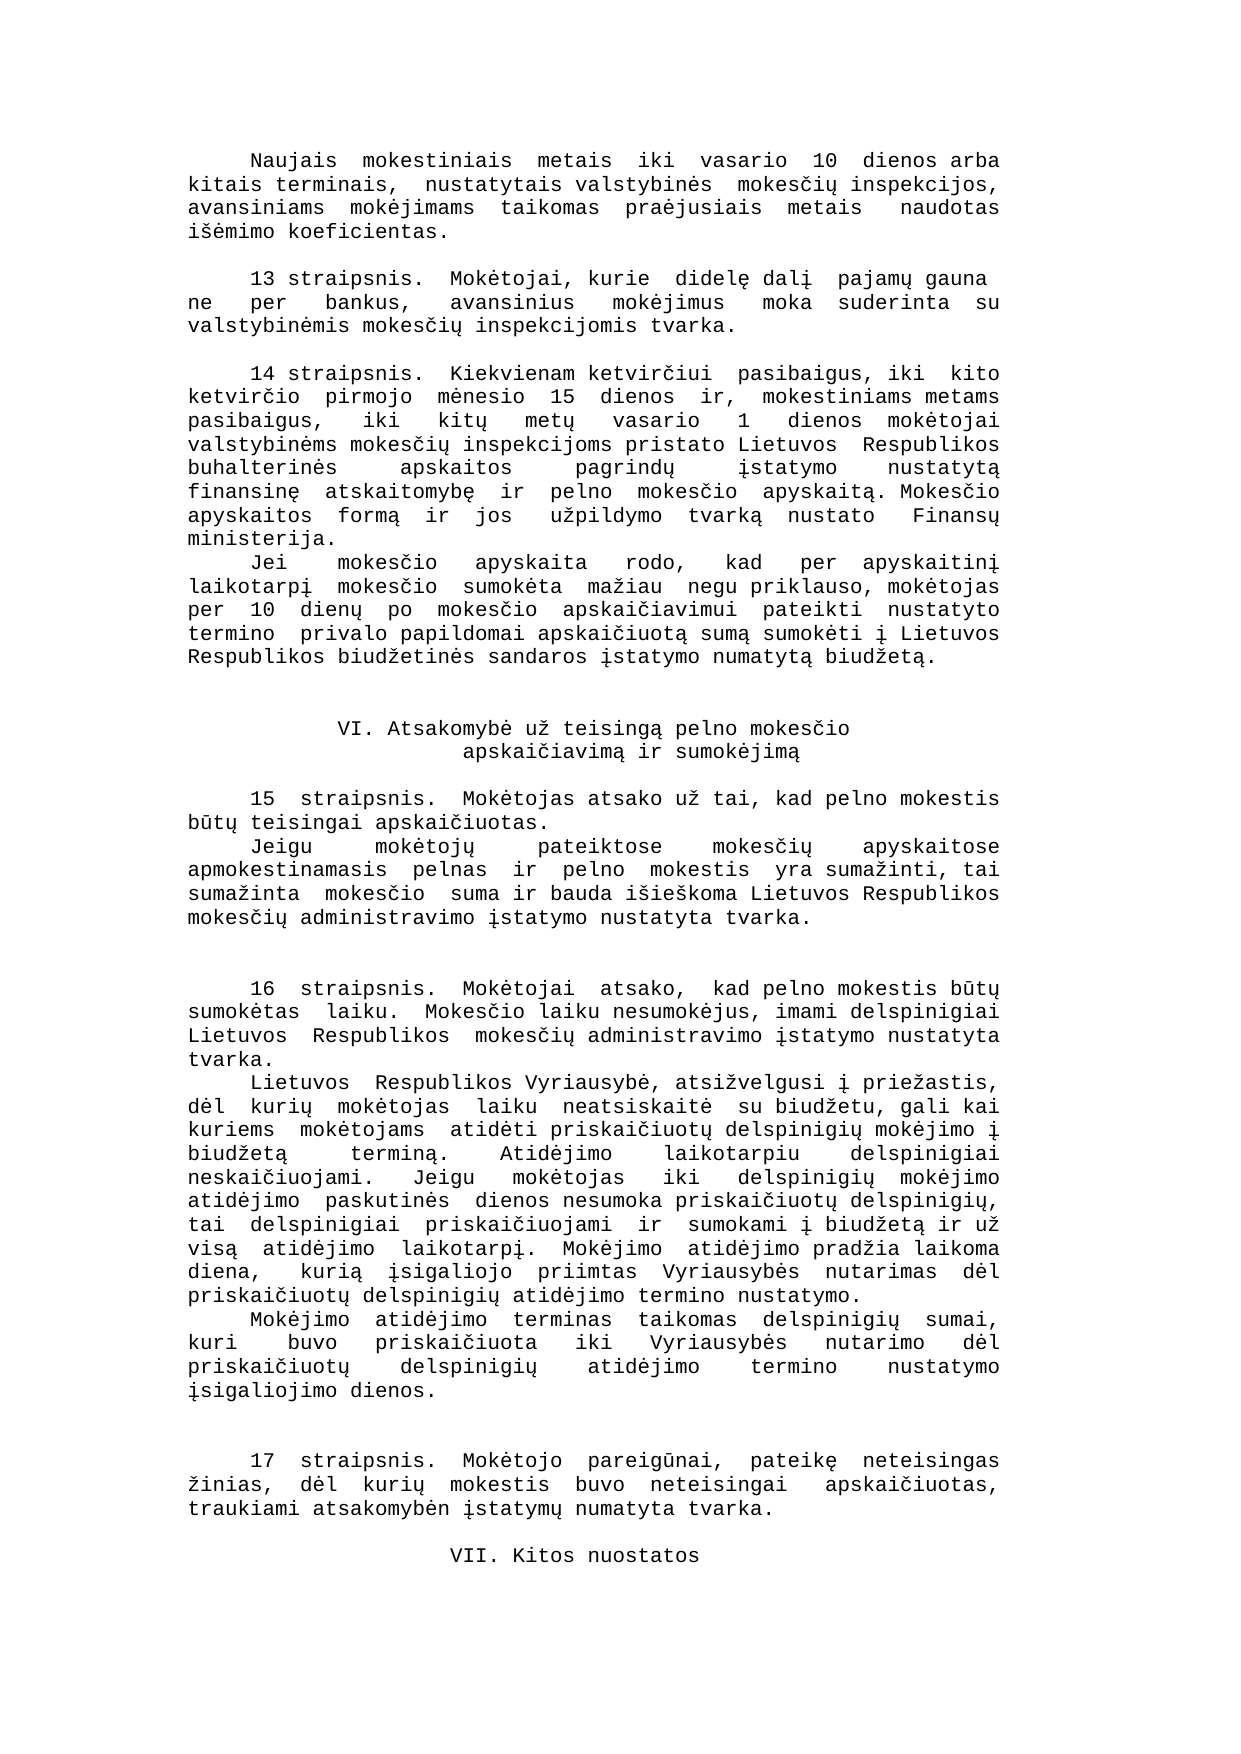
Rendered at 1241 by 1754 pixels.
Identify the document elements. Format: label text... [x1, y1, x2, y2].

text termino privalo papildomai apskaičiuotą sumą sumokėti į Lietuvos [187, 623, 1053, 647]
text būtų teisingai apskaičiuotas. [187, 812, 1053, 836]
text Lietuvos Respublikos Vyriausybė, atsižvelgusi į priežastis, [187, 1072, 1053, 1096]
text sumokėtas laiku. Mokesčio laiku nesumokėjus, imami delspinigiai [187, 1001, 1053, 1025]
text traukiami atsakomybėn įstatymų numatyta tvarka. [187, 1498, 1053, 1521]
text Jei mokesčio apyskaita rodo, kad per apyskaitinį [187, 552, 1053, 576]
text Jeigu mokėtojų pateiktose mokesčių apyskaitose [187, 836, 1053, 859]
text neskaičiuojami. Jeigu mokėtojas iki delspinigių mokėjimo [187, 1167, 1053, 1190]
text apmokestinamasis pelnas ir pelno mokestis yra sumažinti, tai [187, 859, 1053, 883]
text tai delspinigiai priskaičiuojami ir sumokami į biudžetą ir už [187, 1214, 1053, 1238]
text VI. Atsakomybė už teisingą pelno mokesčio [187, 717, 1053, 741]
text 16 straipsnis. Mokėtojai atsako, kad pelno mokestis būtų [187, 978, 1053, 1001]
text atidėjimo paskutinės dienos nesumoka priskaičiuotų delspinigių, [187, 1190, 1053, 1214]
text 15 straipsnis. Mokėtojas atsako už tai, kad pelno mokestis [187, 788, 1053, 812]
text Lietuvos Respublikos mokesčių administravimo įstatymo nustatyta [187, 1025, 1053, 1048]
text VII. Kitos nuostatos [187, 1545, 1053, 1569]
text Naujais mokestiniais metais iki vasario 10 dienos arba [187, 150, 1053, 174]
text ministerija. [187, 528, 1053, 552]
text 14 straipsnis. Kiekvienam ketvirčiui pasibaigus, iki kito [187, 363, 1053, 386]
text valstybinėms mokesčių inspekcijoms pristato Lietuvos Respublikos [187, 434, 1053, 457]
text buhalterinės apskaitos pagrindų įstatymo nustatytą [187, 457, 1053, 481]
text Respublikos biudžetinės sandaros įstatymo numatytą biudžetą. [187, 647, 1053, 670]
text kitais terminais, nustatytais valstybinės mokesčių inspekcijos, [187, 174, 1053, 197]
text per 10 dienų po mokesčio apskaičiavimui pateikti nustatyto [187, 599, 1053, 623]
text kuriems mokėtojams atidėti priskaičiuotų delspinigių mokėjimo į [187, 1119, 1053, 1143]
text avansiniams mokėjimams taikomas praėjusiais metais naudotas [187, 197, 1053, 221]
text išėmimo koeficientas. [187, 221, 1053, 244]
text ketvirčio pirmojo mėnesio 15 dienos ir, mokestiniams metams [187, 386, 1053, 410]
text mokesčių administravimo įstatymo nustatyta tvarka. [187, 907, 1053, 930]
text ne per bankus, avansinius mokėjimus moka suderinta su [187, 292, 1053, 316]
text Mokėjimo atidėjimo terminas taikomas delspinigių sumai, [187, 1309, 1053, 1332]
text 17 straipsnis. Mokėtojo pareigūnai, pateikę neteisingas [187, 1451, 1053, 1474]
text priskaičiuotų delspinigių atidėjimo termino nustatymo. [187, 1285, 1053, 1309]
text laikotarpį mokesčio sumokėta mažiau negu priklauso, mokėtojas [187, 576, 1053, 599]
text apskaičiavimą ir sumokėjimą [187, 741, 1053, 765]
text apyskaitos formą ir jos užpildymo tvarką nustato Finansų [187, 505, 1053, 528]
text diena, kurią įsigaliojo priimtas Vyriausybės nutarimas dėl [187, 1261, 1053, 1285]
text visą atidėjimo laikotarpį. Mokėjimo atidėjimo pradžia laikoma [187, 1238, 1053, 1261]
text biudžetą terminą. Atidėjimo laikotarpiu delspinigiai [187, 1143, 1053, 1167]
text 13 straipsnis. Mokėtojai, kurie didelę dalį pajamų gauna [187, 268, 1053, 292]
text įsigaliojimo dienos. [187, 1379, 1053, 1403]
text žinias, dėl kurių mokestis buvo neteisingai apskaičiuotas, [187, 1474, 1053, 1498]
text priskaičiuotų delspinigių atidėjimo termino nustatymo [187, 1356, 1053, 1379]
text tvarka. [187, 1048, 1053, 1072]
text dėl kurių mokėtojas laiku neatsiskaitė su biudžetu, gali kai [187, 1096, 1053, 1119]
text kuri buvo priskaičiuota iki Vyriausybės nutarimo dėl [187, 1332, 1053, 1356]
text pasibaigus, iki kitų metų vasario 1 dienos mokėtojai [187, 410, 1053, 434]
text valstybinėmis mokesčių inspekcijomis tvarka. [187, 316, 1053, 339]
text finansinę atskaitomybę ir pelno mokesčio apyskaitą. Mokesčio [187, 481, 1053, 505]
text sumažinta mokesčio suma ir bauda išieškoma Lietuvos Respublikos [187, 883, 1053, 907]
